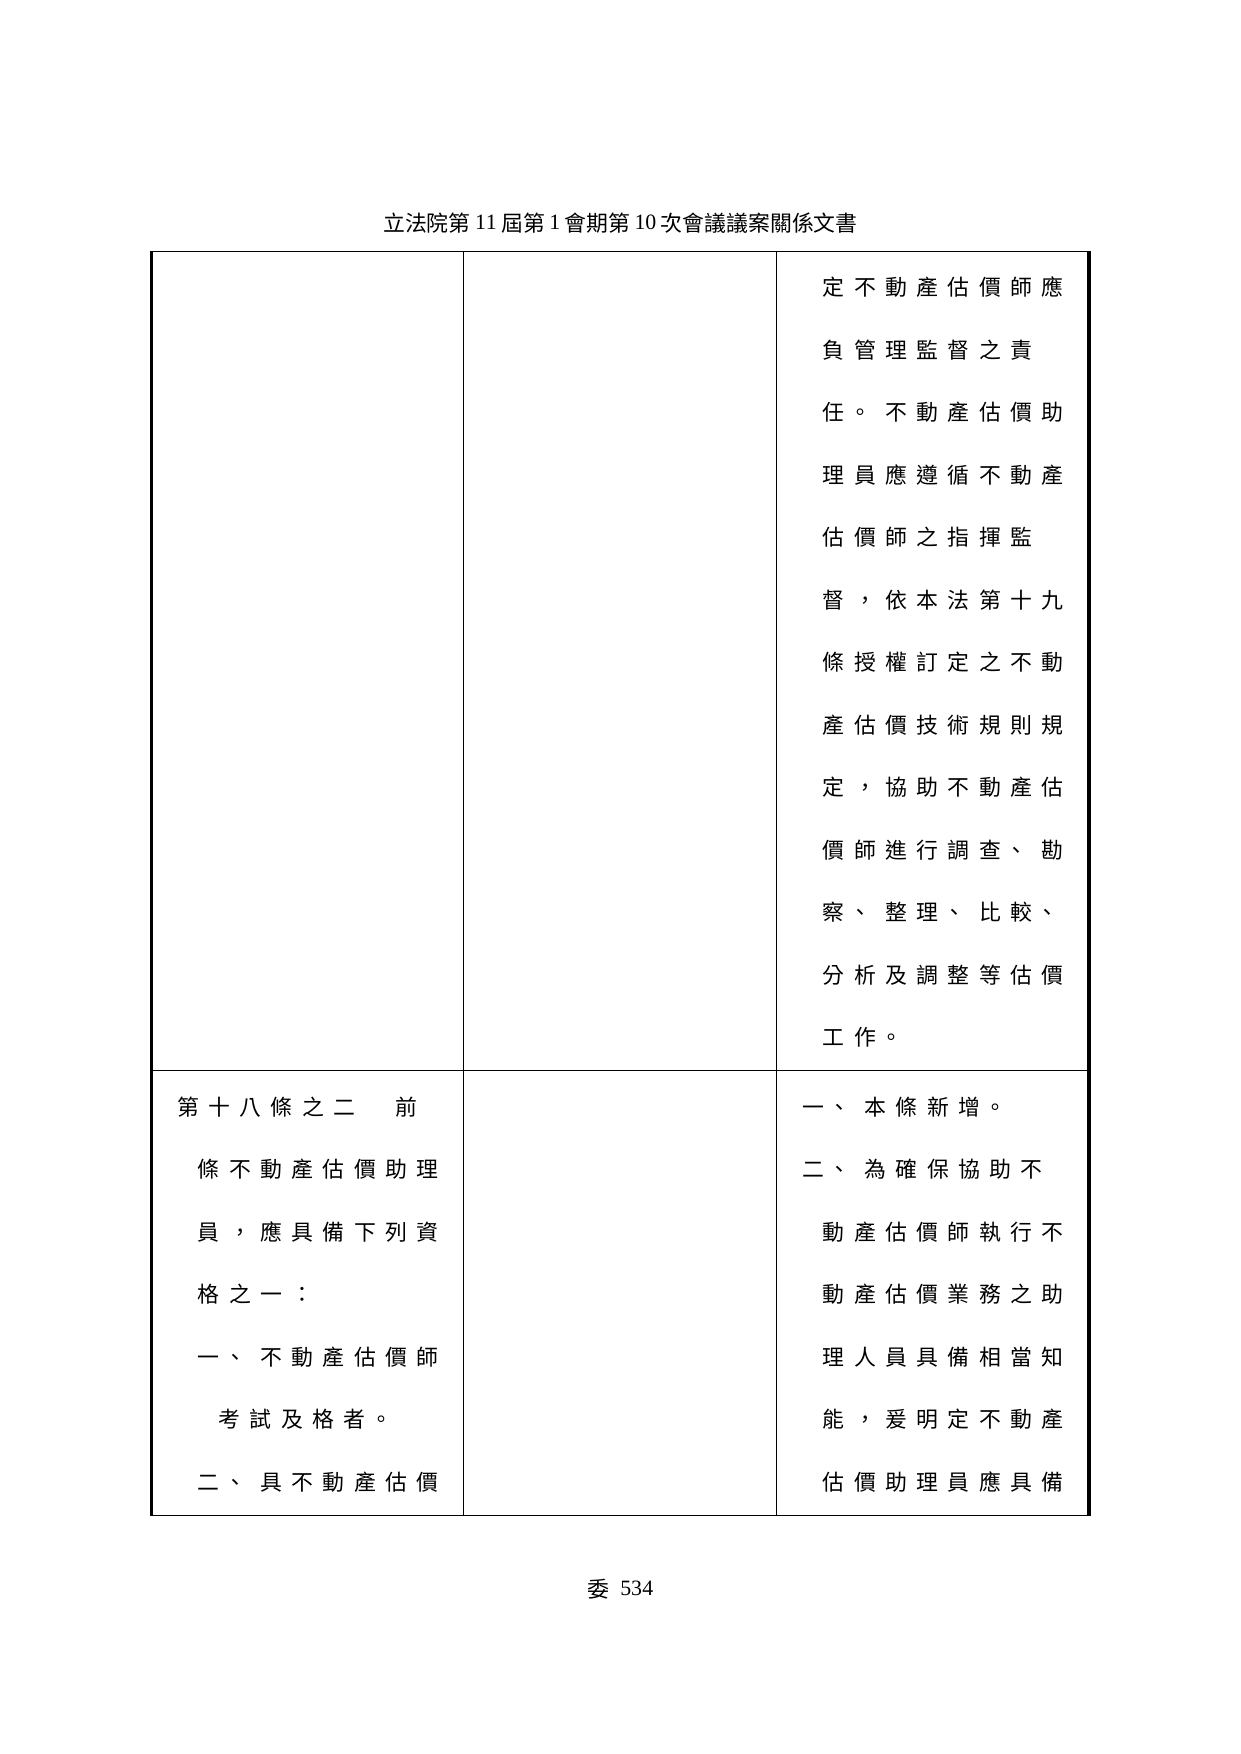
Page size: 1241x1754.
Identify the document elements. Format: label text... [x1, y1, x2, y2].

table_cell 第十八條之二 前條不動產估價助理員，應具備下列資格之一： 一、不動產估價師考試及格者。 二、具不動產估價 [153, 1071, 463, 1514]
table_cell 一、本條新增。 二、為確保協助不動產估價師執行不動產估價業務之助理人員具備相當知能，爰明定不動產估價助理員應具備 [777, 1071, 1087, 1514]
table_cell [153, 252, 463, 1070]
table_cell 定不動產估價師應負管理監督之責任。不動產估價助理員應遵循不動產估價師之指揮監督，依本法第十九條授權訂定之不動產估價技術規則規定，協助不動產估價師進行調查、勘察、整理、比較、分析及調整等估價工作。 [777, 252, 1087, 1070]
table_cell [464, 252, 776, 1070]
table_cell [464, 1071, 776, 1514]
